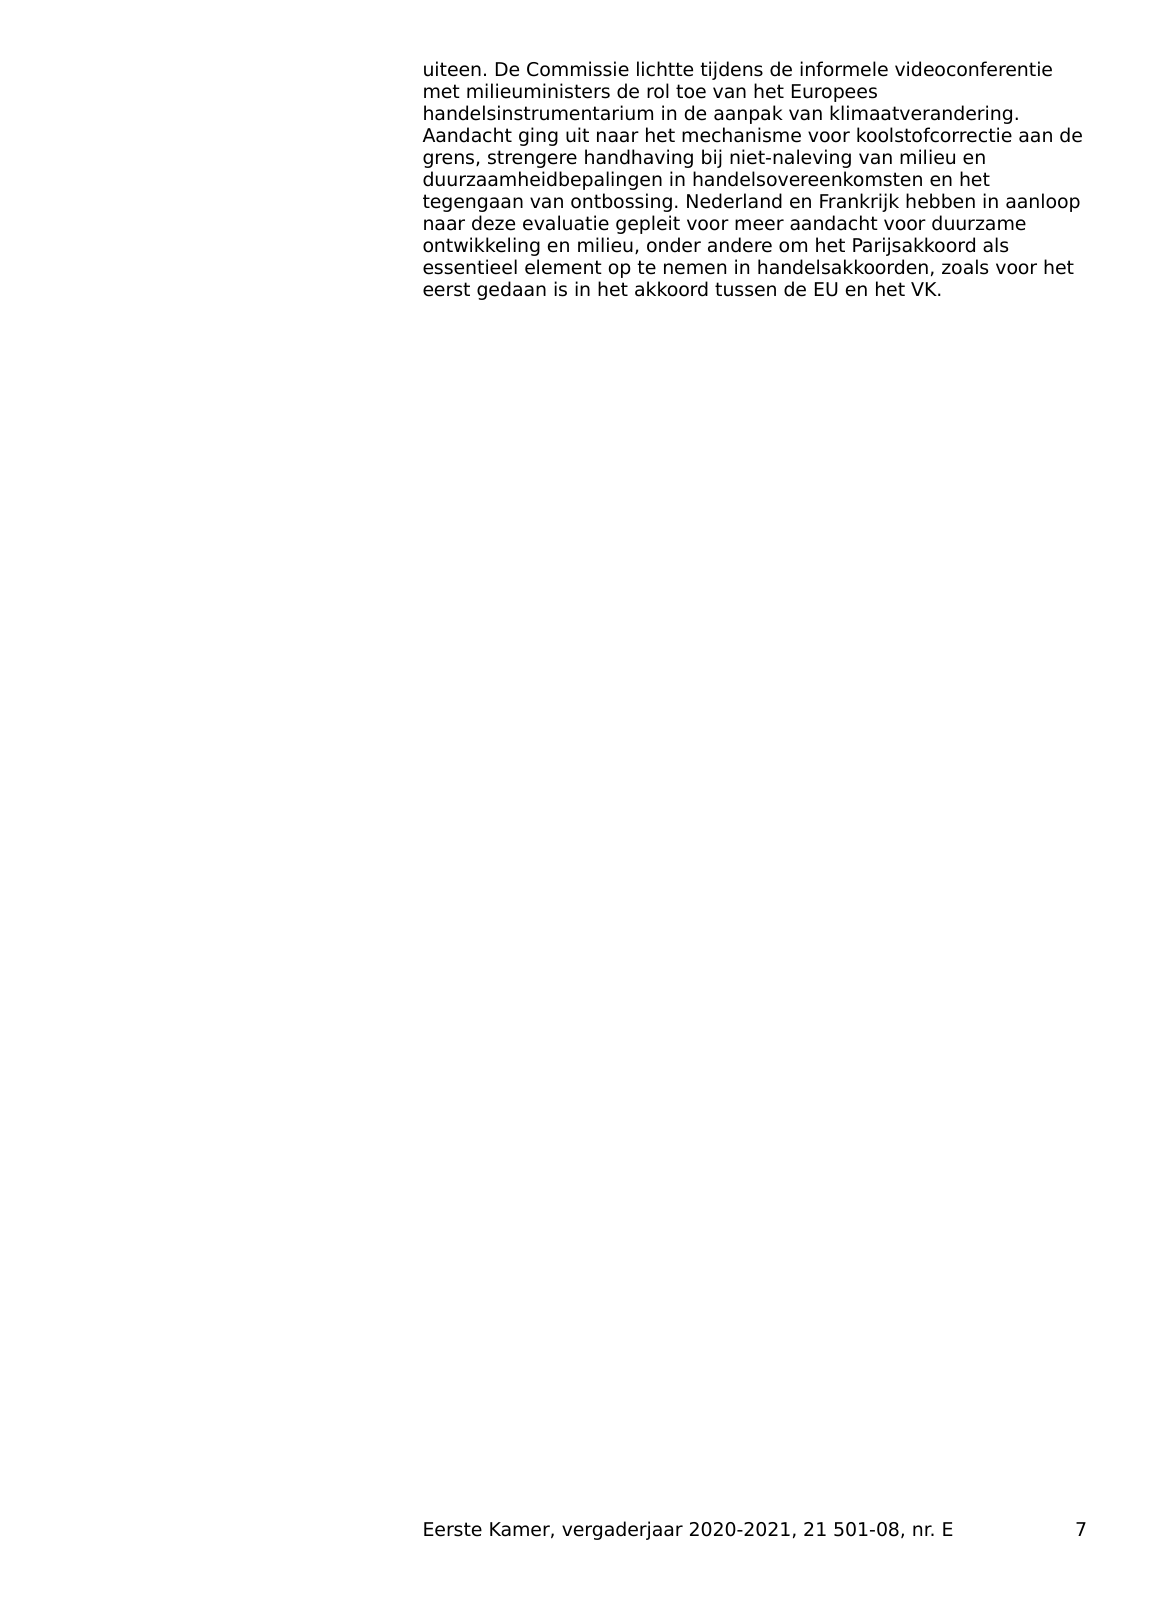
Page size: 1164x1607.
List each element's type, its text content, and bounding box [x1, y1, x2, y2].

text uiteen. De Commissie lichtte tijdens de informele videoconferentie met milieuministers de rol toe van het Europees handelsinstrumentarium in de aanpak van klimaatverandering. Aandacht ging uit naar het mechanisme voor koolstofcorrectie aan de grens, strengere handhaving bij niet-naleving van milieu en duurzaamheidbepalingen in handelsovereenkomsten en het tegengaan van ontbossing. Nederland en Frankrijk hebben in aanloop naar deze evaluatie gepleit voor meer aandacht voor duurzame ontwikkeling en milieu, onder andere om het Parijsakkoord als essentieel element op te nemen in handelsakkoorden, zoals voor het eerst gedaan is in het akkoord tussen de EU en het VK. [422, 59, 1087, 301]
